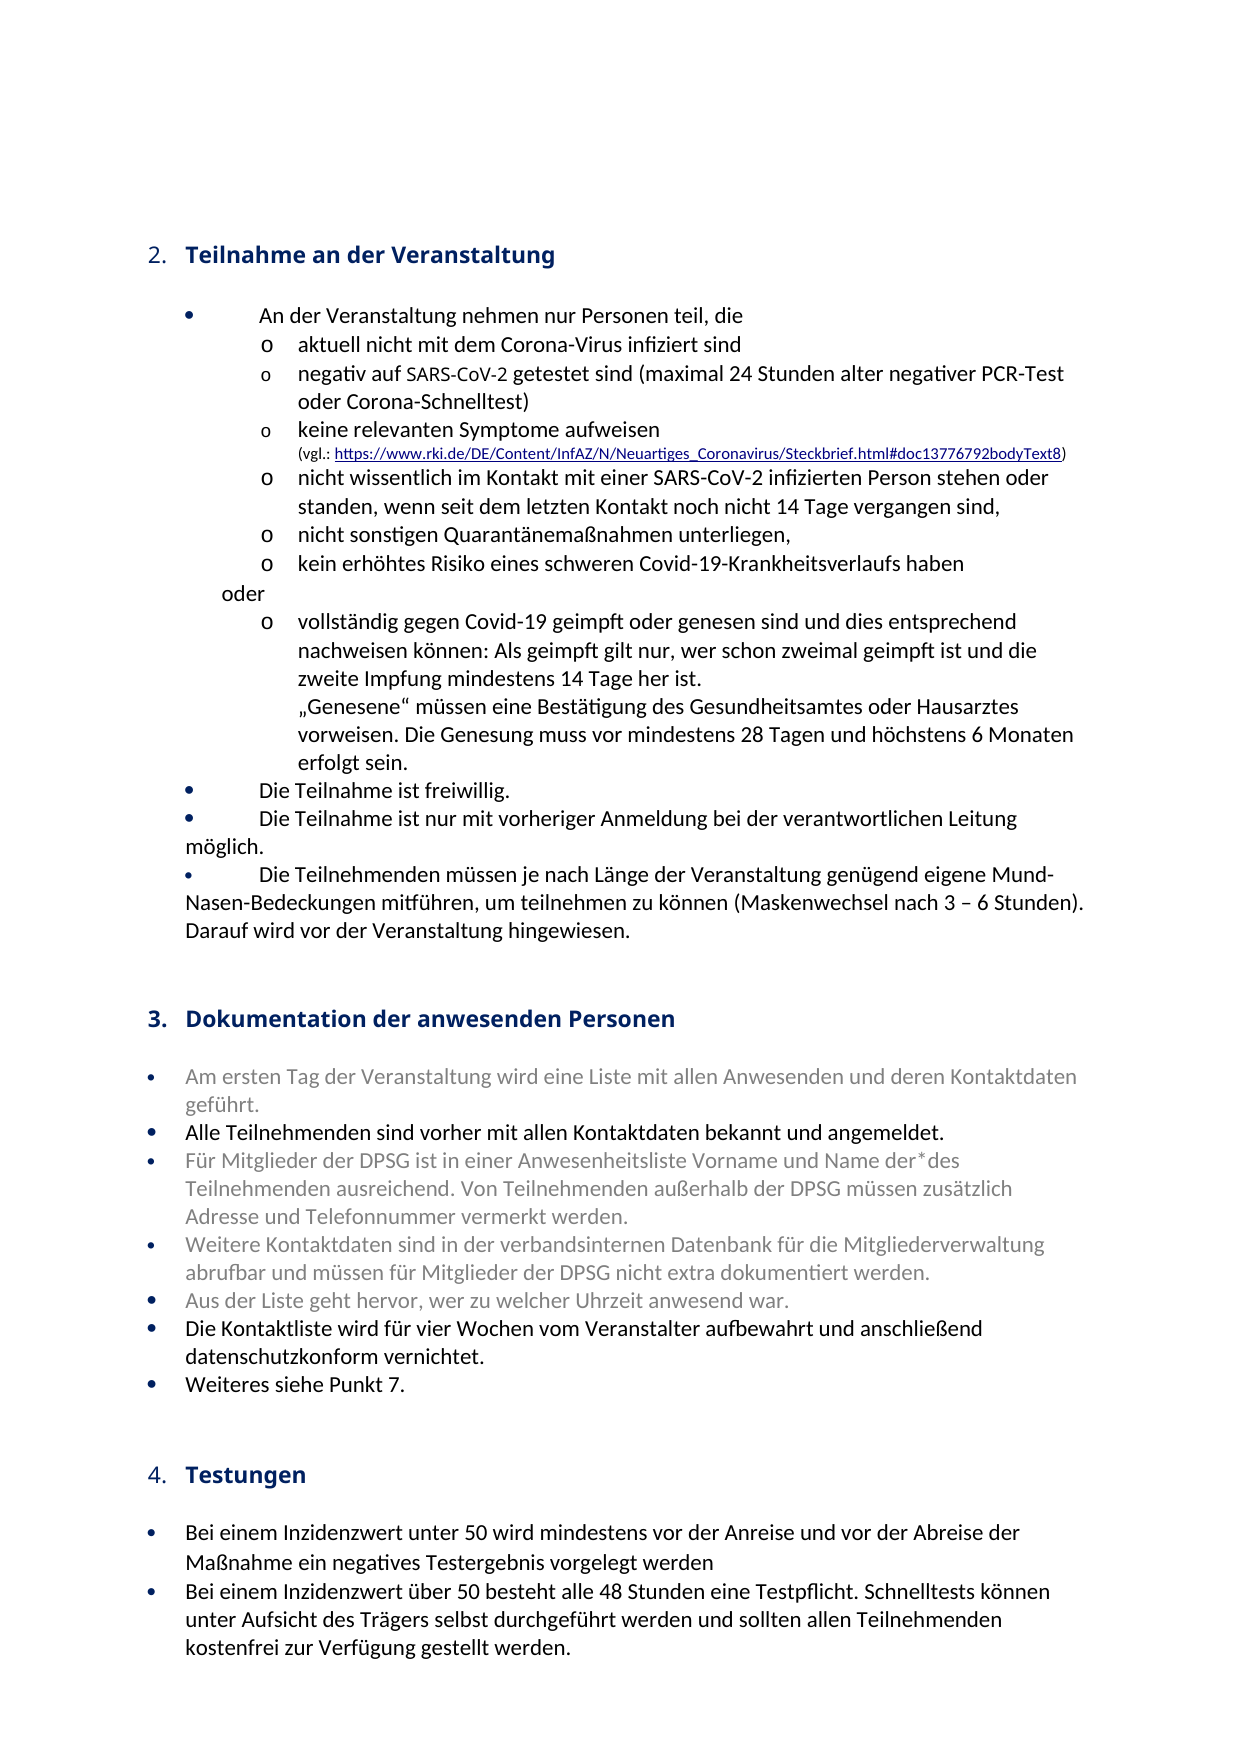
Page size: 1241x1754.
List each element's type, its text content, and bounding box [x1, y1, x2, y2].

list Die Teilnahme ist nur mit vorheriger Anmeldung bei der verantwortlichen Leitung möglich. [185, 804, 1093, 860]
text oder [148, 579, 1093, 607]
list Die Kontaktliste wird für vier Wochen vom Veranstalter aufbewahrt und anschließend datenschutzkonform vernichtet. [148, 1314, 1093, 1370]
list Teilnahme an der Veranstaltung [148, 239, 1093, 270]
list nicht sonstigen Quarantänemaßnahmen unterliegen, [260, 520, 1093, 549]
list Weiteres siehe Punkt 7. [148, 1370, 1093, 1398]
list vollständig gegen Covid-19 geimpft oder genesen sind und dies entsprechend nachweisen können: Als geimpft gilt nur, wer schon zweimal geimpft ist und die zweite Impfung mindestens 14 Tage her ist. „Genesene“ müssen eine Bestätigung des Gesundheitsamtes oder Hausarztes vorweisen. Die Genesung muss vor mindestens 28 Tagen und höchstens 6 Monaten erfolgt sein. [260, 607, 1093, 776]
list Weitere Kontaktdaten sind in der verbandsinternen Datenbank für die Mitgliederverwaltung abrufbar und müssen für Mitglieder der DPSG nicht extra dokumentiert werden. [148, 1230, 1093, 1286]
list Für Mitglieder der DPSG ist in einer Anwesenheitsliste Vorname und Name der*des Teilnehmenden ausreichend. Von Teilnehmenden außerhalb der DPSG müssen zusätzlich Adresse und Telefonnummer vermerkt werden. [148, 1146, 1093, 1230]
list Dokumentation der anwesenden Personen [148, 1003, 1093, 1034]
list Am ersten Tag der Veranstaltung wird eine Liste mit allen Anwesenden und deren Kontaktdaten geführt. [148, 1062, 1093, 1118]
list Alle Teilnehmenden sind vorher mit allen Kontaktdaten bekannt und angemeldet. [148, 1118, 1093, 1146]
list Bei einem Inzidenzwert über 50 besteht alle 48 Stunden eine Testpflicht. Schnelltests können unter Aufsicht des Trägers selbst durchgeführt werden und sollten allen Teilnehmenden kostenfrei zur Verfügung gestellt werden. [148, 1577, 1093, 1661]
list An der Veranstaltung nehmen nur Personen teil, die [185, 302, 1093, 330]
list negativ auf SARS-CoV-2 getestet sind (maximal 24 Stunden alter negativer PCR-Test oder Corona-Schnelltest) [260, 359, 1093, 415]
list keine relevanten Symptome aufweisen (vgl.: https://www.rki.de/DE/Content/InfAZ/N/Neuartiges_Coronavirus/Steckbrief.html#doc13776792bodyText8) [260, 415, 1093, 463]
list aktuell nicht mit dem Corona-Virus infiziert sind [260, 330, 1093, 359]
list kein erhöhtes Risiko eines schweren Covid-19-Krankheitsverlaufs haben [260, 549, 1093, 579]
list Bei einem Inzidenzwert unter 50 wird mindestens vor der Anreise und vor der Abreise der Maßnahme ein negatives Testergebnis vorgelegt werden [148, 1518, 1093, 1577]
list Die Teilnahme ist freiwillig. [185, 776, 1093, 804]
list nicht wissentlich im Kontakt mit einer SARS-CoV-2 infizierten Person stehen oder standen, wenn seit dem letzten Kontakt noch nicht 14 Tage vergangen sind, [260, 463, 1093, 520]
list Die Teilnehmenden müssen je nach Länge der Veranstaltung genügend eigene Mund-Nasen-Bedeckungen mitführen, um teilnehmen zu können (Maskenwechsel nach 3 – 6 Stunden). Darauf wird vor der Veranstaltung hingewiesen. [185, 860, 1093, 944]
list Aus der Liste geht hervor, wer zu welcher Uhrzeit anwesend war. [148, 1286, 1093, 1314]
list Testungen [148, 1459, 1093, 1491]
